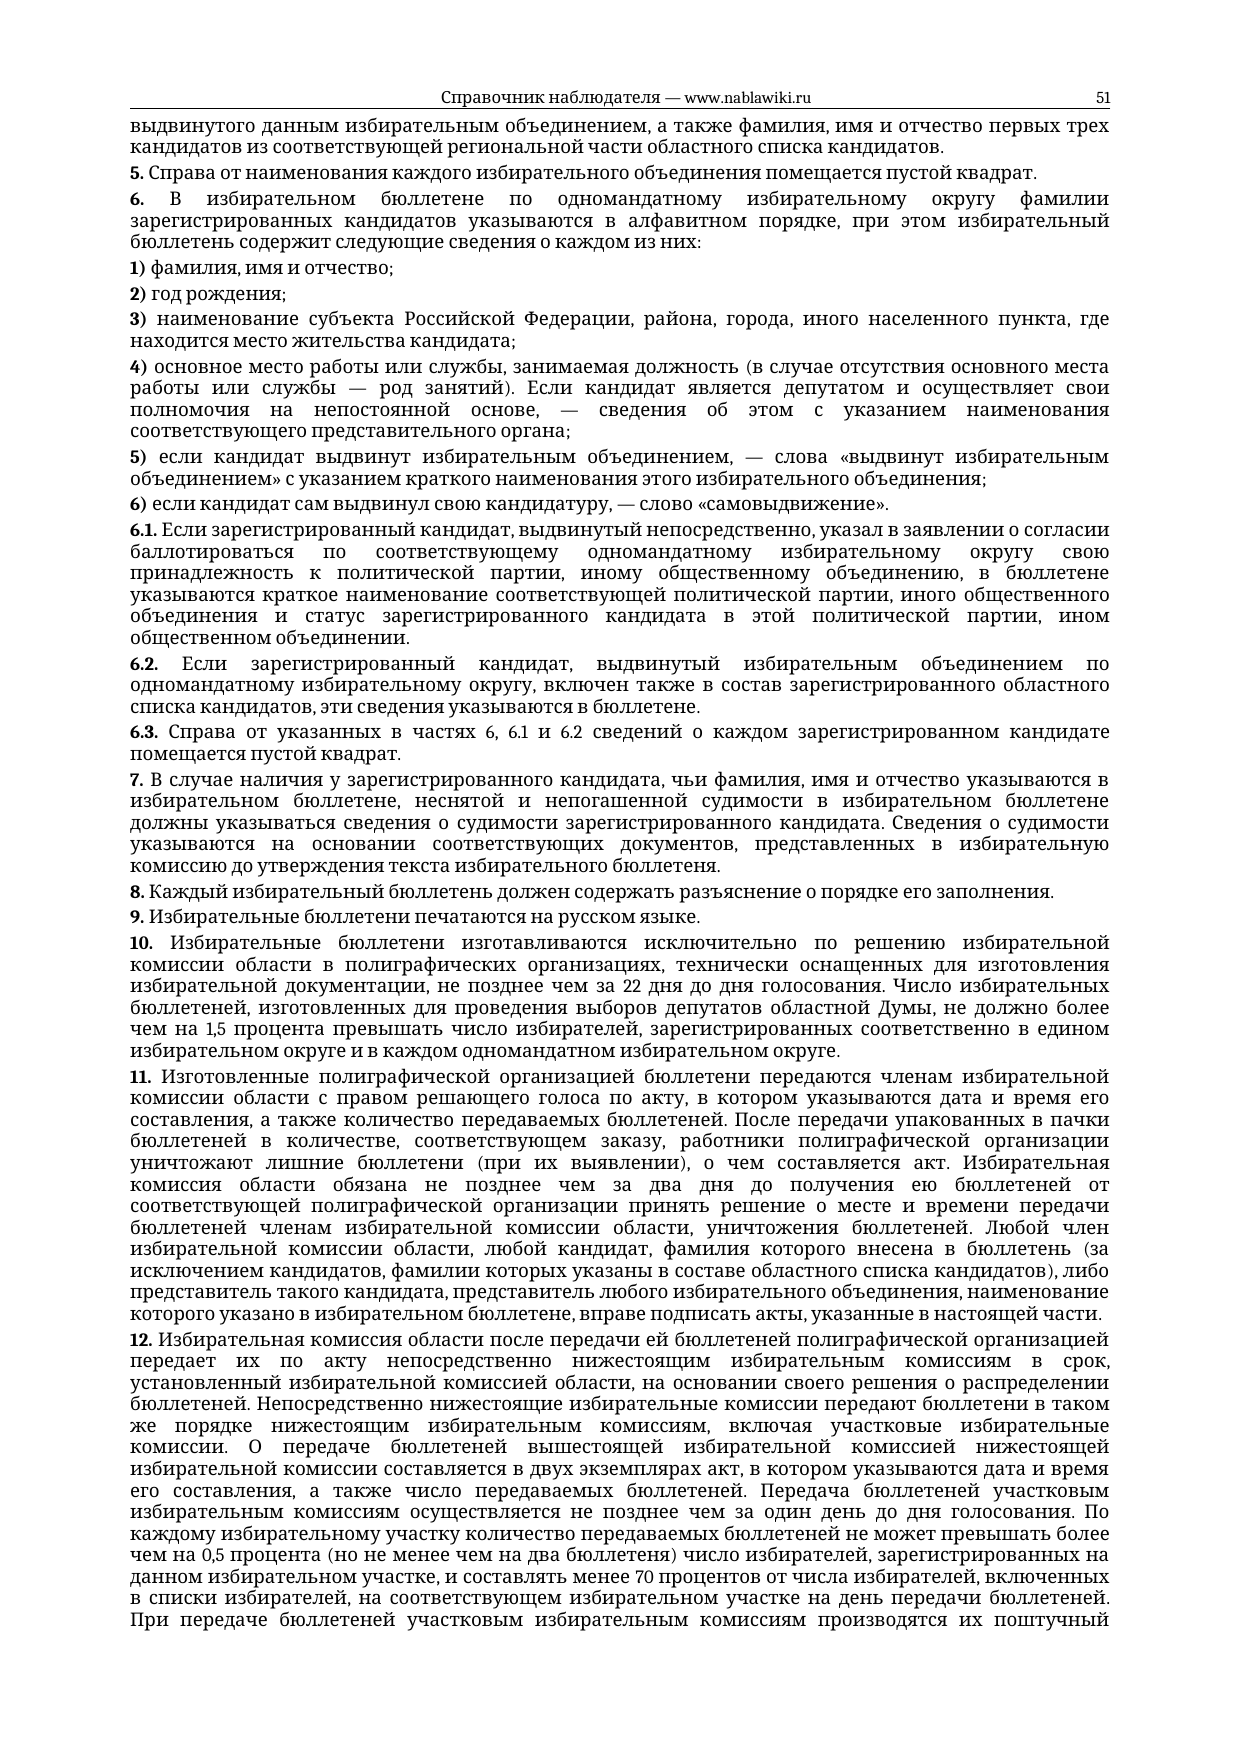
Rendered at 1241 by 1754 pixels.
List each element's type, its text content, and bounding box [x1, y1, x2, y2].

text 7. В случае наличия у зарегистрированного кандидата, чьи фамилия, имя и отчество указываются в избирательном бюллетене, неснятой и непогашенной судимости в избирательном бюллетене должны указываться сведения о судимости зарегистрированного кандидата. Сведения о судимости указываются на основании соответствующих документов, представленных в избирательную комиссию до утверждения текста избирательного бюллетеня. [130, 769, 1110, 877]
text 6.2. Если зарегистрированный кандидат, выдвинутый избирательным объединением по одномандатному избирательному округу, включен также в состав зарегистрированного областного списка кандидатов, эти сведения указываются в бюллетене. [130, 653, 1110, 718]
text 6. В избирательном бюллетене по одномандатному избирательному округу фамилии зарегистрированных кандидатов указываются в алфавитном порядке, при этом избирательный бюллетень содержит следующие сведения о каждом из них: [130, 188, 1110, 253]
text 5. Справа от наименования каждого избирательного объединения помещается пустой квадрат. [130, 163, 1110, 184]
text 8. Каждый избирательный бюллетень должен содержать разъяснение о порядке его заполнения. [130, 881, 1110, 903]
text выдвинутого данным избирательным объединением, а также фамилия, имя и отчество первых трех кандидатов из соответствующей региональной части областного списка кандидатов. [130, 116, 1110, 159]
text 10. Избирательные бюллетени изготавливаются исключительно по решению избирательной комиссии области в полиграфических организациях, технически оснащенных для изготовления избирательной документации, не позднее чем за 22 дня до дня голосования. Число избирательных бюллетеней, изготовленных для проведения выборов депутатов областной Думы, не должно более чем на 1,5 процента превышать число избирателей, зарегистрированных соответственно в едином избирательном округе и в каждом одномандатном избирательном округе. [130, 933, 1110, 1062]
text 6.3. Справа от указанных в частях 6, 6.1 и 6.2 сведений о каждом зарегистрированном кандидате помещается пустой квадрат. [130, 722, 1110, 765]
text 1) фамилия, имя и отчество; [130, 257, 1110, 279]
text 11. Изготовленные полиграфической организацией бюллетени передаются членам избирательной комиссии области с правом решающего голоса по акту, в котором указываются дата и время его составления, а также количество передаваемых бюллетеней. После передачи упакованных в пачки бюллетеней в количестве, соответствующем заказу, работники полиграфической организации уничтожают лишние бюллетени (при их выявлении), о чем составляется акт. Избирательная комиссия области обязана не позднее чем за два дня до получения ею бюллетеней от соответствующей полиграфической организации принять решение о месте и времени передачи бюллетеней членам избирательной комиссии области, уничтожения бюллетеней. Любой член избирательной комиссии области, любой кандидат, фамилия которого внесена в бюллетень (за исключением кандидатов, фамилии которых указаны в составе областного списка кандидатов), либо представитель такого кандидата, представитель любого избирательного объединения, наименование которого указано в избирательном бюллетене, вправе подписать акты, указанные в настоящей части. [130, 1066, 1110, 1325]
text 2) год рождения; [130, 283, 1110, 305]
text 12. Избирательная комиссия области после передачи ей бюллетеней полиграфической организацией передает их по акту непосредственно нижестоящим избирательным комиссиям в срок, установленный избирательной комиссией области, на основании своего решения о распределении бюллетеней. Непосредственно нижестоящие избирательные комиссии передают бюллетени в таком же порядке нижестоящим избирательным комиссиям, включая участковые избирательные комиссии. О передаче бюллетеней вышестоящей избирательной комиссией нижестоящей избирательной комиссии составляется в двух экземплярах акт, в котором указываются дата и время его составления, а также число передаваемых бюллетеней. Передача бюллетеней участковым избирательным комиссиям осуществляется не позднее чем за один день до дня голосования. По каждому избирательному участку количество передаваемых бюллетеней не может превышать более чем на 0,5 процента (но не менее чем на два бюллетеня) число избирателей, зарегистрированных на данном избирательном участке, и составлять менее 70 процентов от числа избирателей, включенных в списки избирателей, на соответствующем избирательном участке на день передачи бюллетеней. При передаче бюллетеней участковым избирательным комиссиям производятся их поштучный [130, 1329, 1110, 1631]
text 6) если кандидат сам выдвинул свою кандидатуру, — слово «самовыдвижение». [130, 494, 1110, 515]
text 5) если кандидат выдвинут избирательным объединением, — слова «выдвинут избирательным объединением» с указанием краткого наименования этого избирательного объединения; [130, 447, 1110, 490]
text 3) наименование субъекта Российской Федерации, района, города, иного населенного пункта, где находится место жительства кандидата; [130, 309, 1110, 352]
text 6.1. Если зарегистрированный кандидат, выдвинутый непосредственно, указал в заявлении о согласии баллотироваться по соответствующему одномандатному избирательному округу свою принадлежность к политической партии, иному общественному объединению, в бюллетене указываются краткое наименование соответствующей политической партии, иного общественного объединения и статус зарегистрированного кандидата в этой политической партии, ином общественном объединении. [130, 519, 1110, 649]
text 4) основное место работы или службы, занимаемая должность (в случае отсутствия основного места работы или службы — род занятий). Если кандидат является депутатом и осуществляет свои полномочия на непостоянной основе, — сведения об этом с указанием наименования соответствующего представительного органа; [130, 356, 1110, 442]
text 9. Избирательные бюллетени печатаются на русском языке. [130, 907, 1110, 928]
